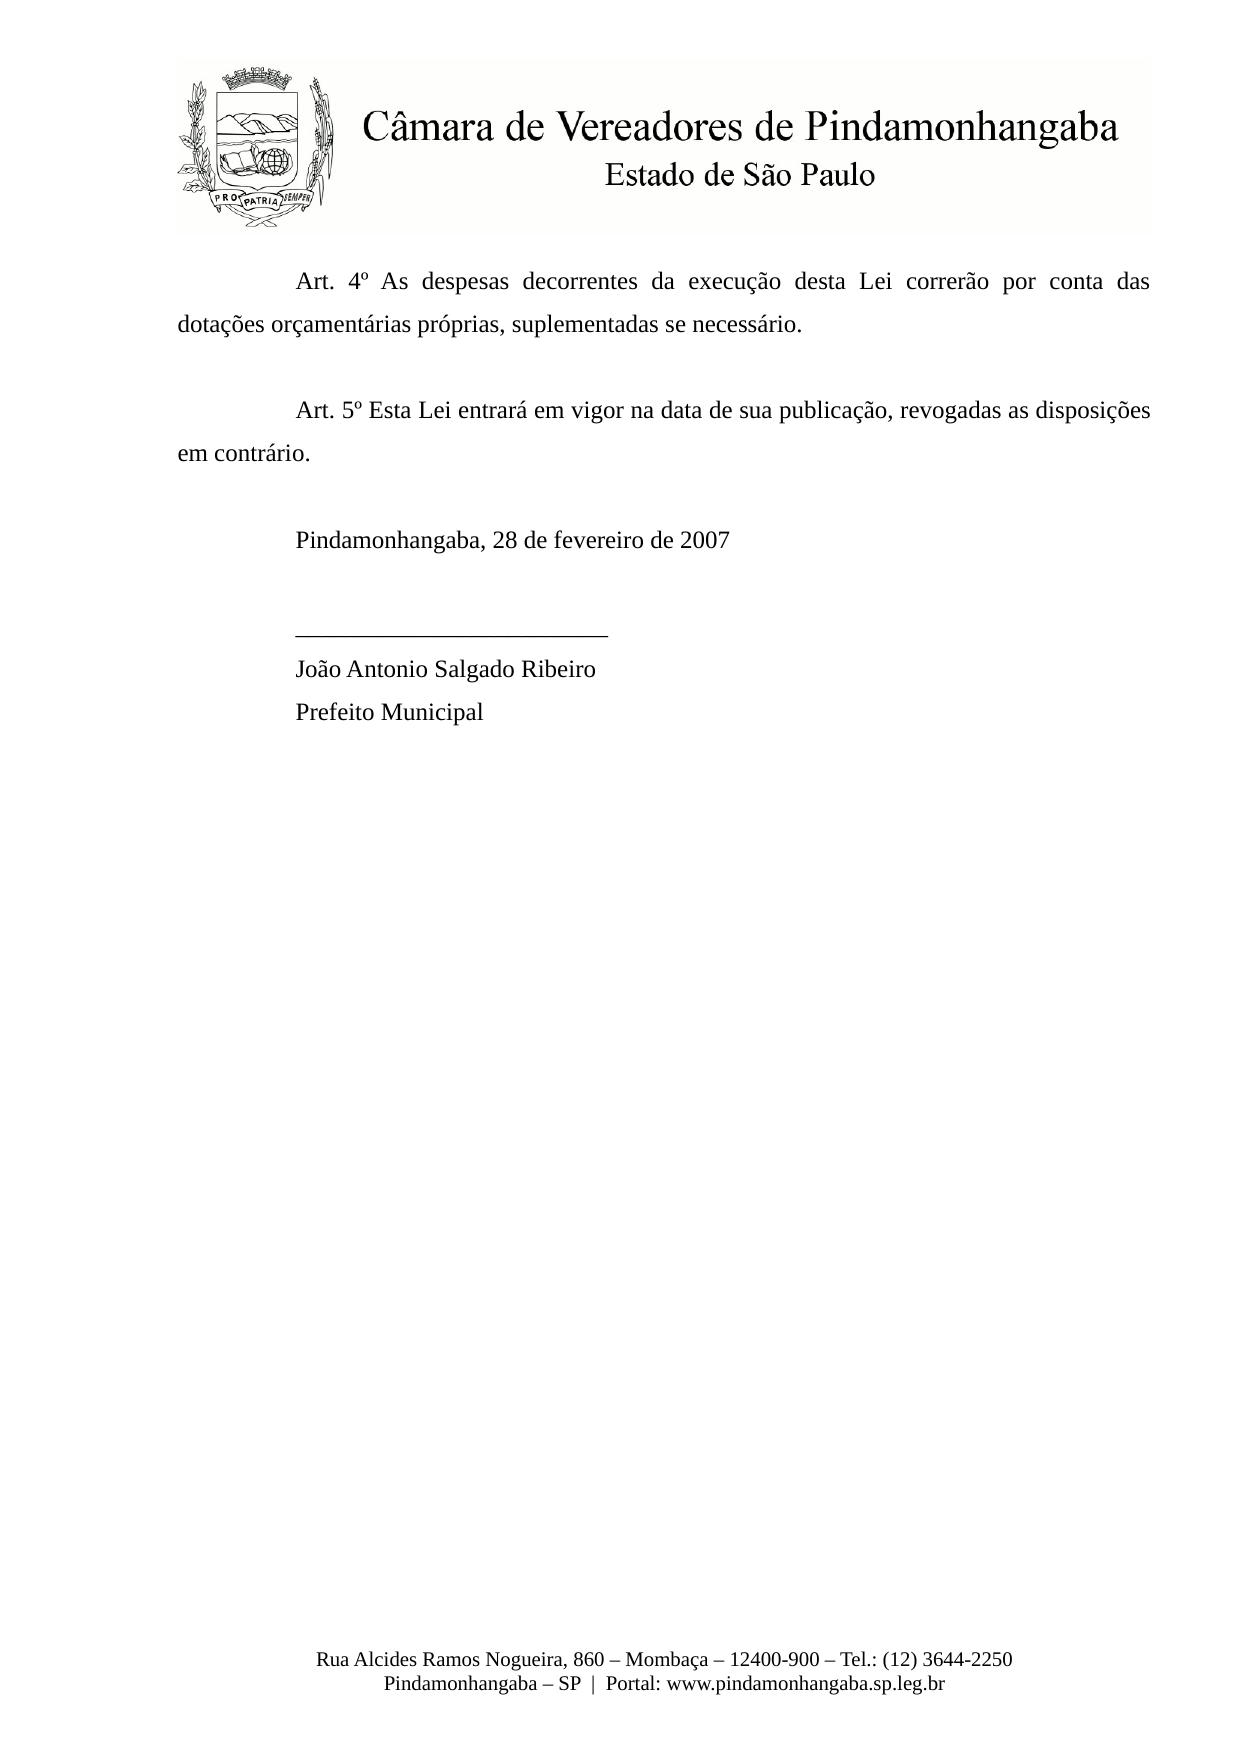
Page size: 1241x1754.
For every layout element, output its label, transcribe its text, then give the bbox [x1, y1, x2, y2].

text Art. 4º As despesas decorrentes da execução desta Lei correrão por conta das dotações orçamentárias próprias, suplementadas se necessário. [177, 266, 1152, 338]
picture [177, 59, 1152, 236]
text _________________________ [177, 611, 1152, 640]
text Art. 5º Esta Lei entrará em vigor na data de sua publicação, revogadas as disposições em contrário. [177, 395, 1152, 467]
text João Antonio Salgado Ribeiro [177, 654, 1152, 683]
text Pindamonhangaba, 28 de fevereiro de 2007 [177, 525, 1152, 553]
text Prefeito Municipal [177, 697, 1152, 726]
